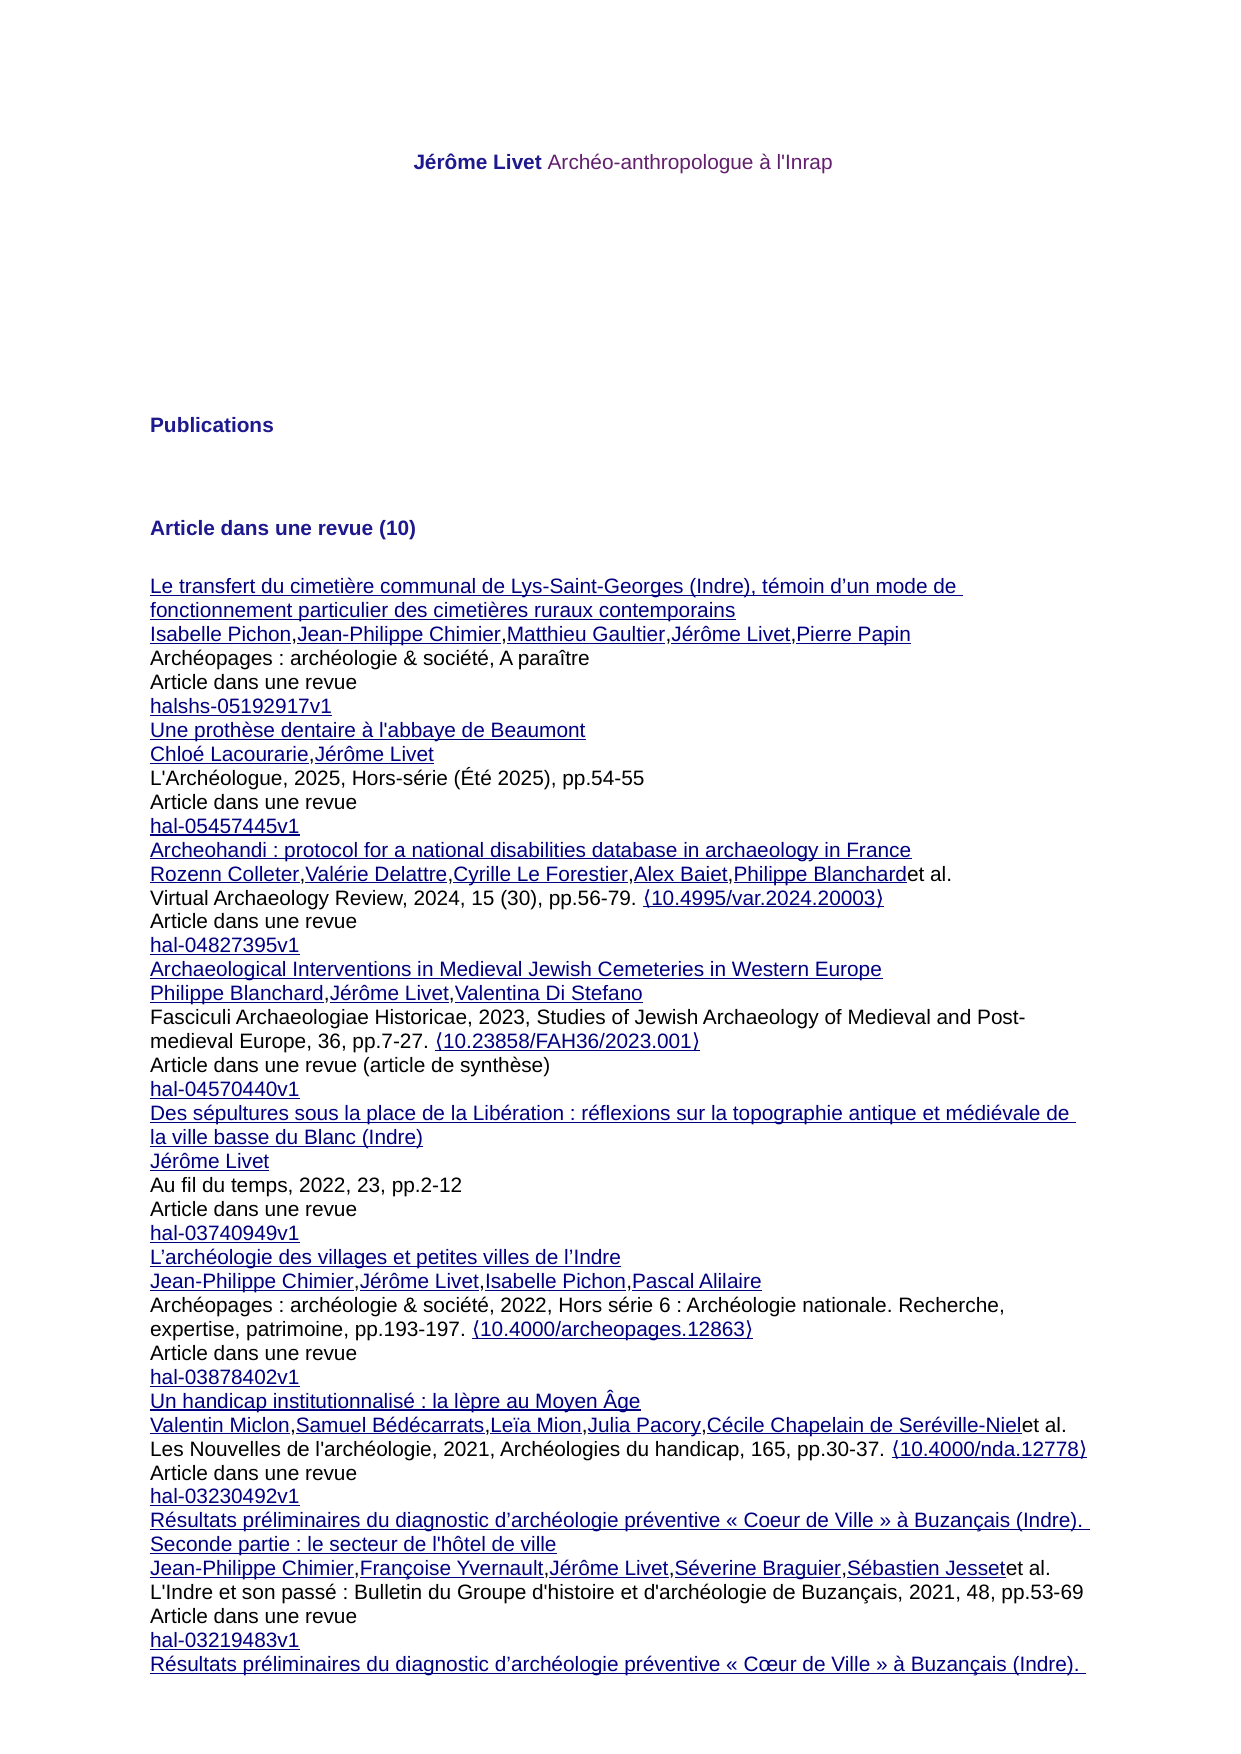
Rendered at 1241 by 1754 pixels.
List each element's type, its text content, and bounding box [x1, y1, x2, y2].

table_cell Un handicap institutionnalisé : la lèpre au Moyen Âge Valentin Miclon,Samuel Bédécarrats,Leïa Mion,Julia Pacory,Cécile Chapelain de Seréville-Nielet al. Les Nouvelles de l'archéologie, 2021, Archéologies du handicap, 165, pp.30-37. ⟨10.4000/nda.12778⟩ Article dans une revue hal-03230492v1 [150, 1389, 1090, 1508]
table_cell Archeohandi : protocol for a national disabilities database in archaeology in France Rozenn Colleter,Valérie Delattre,Cyrille Le Forestier,Alex Baiet,Philippe Blanchardet al. Virtual Archaeology Review, 2024, 15 (30), pp.56-79. ⟨10.4995/var.2024.20003⟩ Article dans une revue hal-04827395v1 [150, 838, 1090, 957]
table_cell Archaeological Interventions in Medieval Jewish Cemeteries in Western Europe Philippe Blanchard,Jérôme Livet,Valentina Di Stefano Fasciculi Archaeologiae Historicae, 2023, Studies of Jewish Archaeology of Medieval and Post-medieval Europe, 36, pp.7-27. ⟨10.23858/FAH36/2023.001⟩ Article dans une revue (article de synthèse) hal-04570440v1 [150, 957, 1090, 1101]
table_cell Résultats préliminaires du diagnostic d’archéologie préventive « Coeur de Ville » à Buzançais (Indre). [150, 1508, 1090, 1529]
table_cell Une prothèse dentaire à l'abbaye de Beaumont Chloé Lacourarie,Jérôme Livet L'Archéologue, 2025, Hors-série (Été 2025), pp.54-55 Article dans une revue hal-05457445v1 [150, 718, 1090, 837]
table_cell Des sépultures sous la place de la Libération : réflexions sur la topographie antique et médiévale de la ville basse du Blanc (Indre) Jérôme Livet Au fil du temps, 2022, 23, pp.2-12 Article dans une revue hal-03740949v1 [150, 1101, 1090, 1245]
table_cell Seconde partie : le secteur de l'hôtel de ville Jean-Philippe Chimier,Françoise Yvernault,Jérôme Livet,Séverine Braguier,Sébastien Jessetet al. L'Indre et son passé : Bulletin du Groupe d'histoire et d'archéologie de Buzançais, 2021, 48, pp.53-69 Article dans une revue hal-03219483v1 [150, 1530, 1090, 1652]
subtitle Publications [150, 412, 1090, 436]
table_cell Résultats préliminaires du diagnostic d’archéologie préventive « Cœur de Ville » à Buzançais (Indre). [150, 1652, 1090, 1676]
subtitle Article dans une revue (10) [150, 516, 1090, 539]
table_cell L’archéologie des villages et petites villes de l’Indre Jean-Philippe Chimier,Jérôme Livet,Isabelle Pichon,Pascal Alilaire Archéopages : archéologie & société, 2022, Hors série 6 : Archéologie nationale. Recherche, expertise, patrimoine, pp.193-197. ⟨10.4000/archeopages.12863⟩ Article dans une revue hal-03878402v1 [150, 1245, 1090, 1388]
table_header Le transfert du cimetière communal de Lys-Saint-Georges (Indre), témoin d’un mode de fonctionnement particulier des cimetières ruraux contemporains Isabelle Pichon,Jean-Philippe Chimier,Matthieu Gaultier,Jérôme Livet,Pierre Papin Archéopages : archéologie & société, A paraître Article dans une revue halshs-05192917v1 [150, 574, 1090, 718]
subtitle Jérôme Livet Archéo-anthropologue à l'Inrap [150, 150, 1090, 174]
